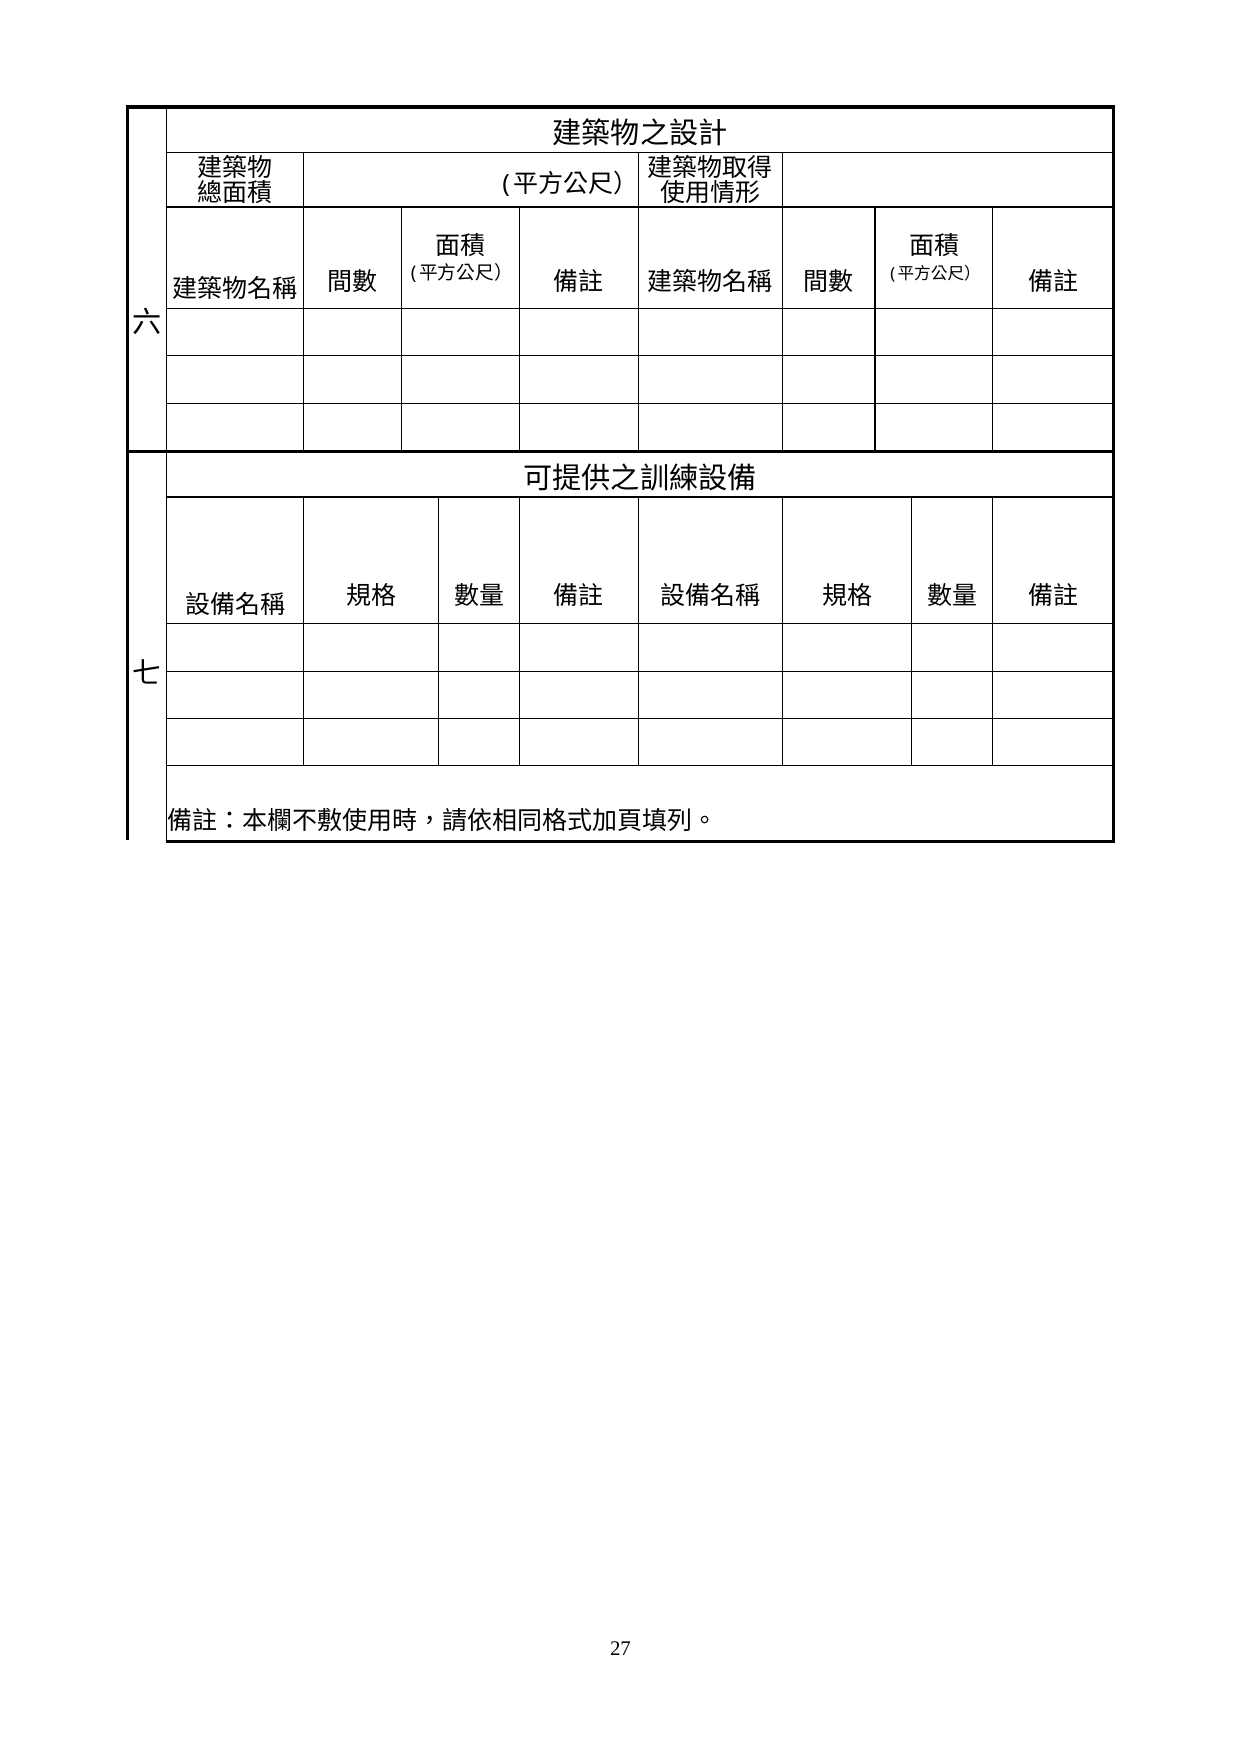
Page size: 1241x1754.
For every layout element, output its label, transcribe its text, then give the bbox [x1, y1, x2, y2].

table_cell [783, 624, 911, 671]
table_cell [912, 672, 992, 718]
table_cell [783, 672, 911, 718]
table_cell [304, 309, 401, 355]
table_cell [876, 404, 992, 450]
table_cell [912, 624, 992, 671]
table_cell [783, 153, 1112, 206]
table_cell 建築物取得 使用情形 [639, 153, 782, 206]
table_cell [304, 672, 438, 718]
table_cell [520, 309, 638, 355]
table_cell 規格 [783, 498, 911, 623]
table_cell [167, 309, 303, 355]
table_cell 備註：本欄不敷使用時，請依相同格式加頁填列。 [167, 766, 1112, 840]
table_cell [402, 356, 519, 402]
table_cell (平方公尺） [304, 153, 638, 206]
table_cell [520, 356, 638, 402]
table_cell [639, 624, 782, 671]
table_cell [520, 624, 638, 671]
table_cell 面積 (平方公尺） [876, 208, 992, 308]
table_cell [912, 719, 992, 765]
table_cell [783, 309, 874, 355]
table_cell 可提供之訓練設備 [167, 453, 1112, 496]
table_cell [167, 672, 303, 718]
table_cell 建築物名稱 [639, 208, 782, 308]
table_cell [402, 309, 519, 355]
table_cell [993, 404, 1112, 450]
table_cell 間數 [304, 208, 401, 308]
table_cell [304, 404, 401, 450]
table_cell 設備名稱 [167, 498, 303, 623]
table_cell 面積 (平方公尺） [402, 208, 519, 308]
table_cell 備註 [993, 498, 1112, 623]
table_cell [304, 719, 438, 765]
table_cell 數量 [439, 498, 519, 623]
table_cell 備註 [520, 498, 638, 623]
table_cell [520, 672, 638, 718]
table_cell [993, 309, 1112, 355]
table_cell [639, 672, 782, 718]
table_cell 建築物之設計 [167, 109, 1112, 152]
table_cell [167, 404, 303, 450]
table_cell [520, 719, 638, 765]
table_cell [783, 404, 874, 450]
table_cell [304, 356, 401, 402]
table_cell [993, 672, 1112, 718]
table_cell 六 [129, 109, 166, 450]
table_cell [167, 719, 303, 765]
table_cell [439, 624, 519, 671]
table_cell [639, 309, 782, 355]
table_cell [876, 356, 992, 402]
table_cell 規格 [304, 498, 438, 623]
table_cell [993, 356, 1112, 402]
table_cell 建築物 總面積 [167, 153, 303, 206]
table_cell 備註 [993, 208, 1112, 308]
table_cell [402, 404, 519, 450]
table_cell [439, 719, 519, 765]
table_cell [639, 356, 782, 402]
table_cell [639, 719, 782, 765]
table_cell [783, 719, 911, 765]
table_cell 備註 [520, 208, 638, 308]
table_cell 設備名稱 [639, 498, 782, 623]
table_cell 數量 [912, 498, 992, 623]
table_cell [783, 356, 874, 402]
table_cell 間數 [783, 208, 874, 308]
table_cell [520, 404, 638, 450]
table_cell [439, 672, 519, 718]
table_cell 建築物名稱 [167, 208, 303, 308]
table_cell [639, 404, 782, 450]
table_cell [993, 624, 1112, 671]
table_cell [304, 624, 438, 671]
table_cell [993, 719, 1112, 765]
table_cell [876, 309, 992, 355]
table_cell 七 [129, 453, 166, 840]
table_cell [167, 624, 303, 671]
table_cell [167, 356, 303, 402]
